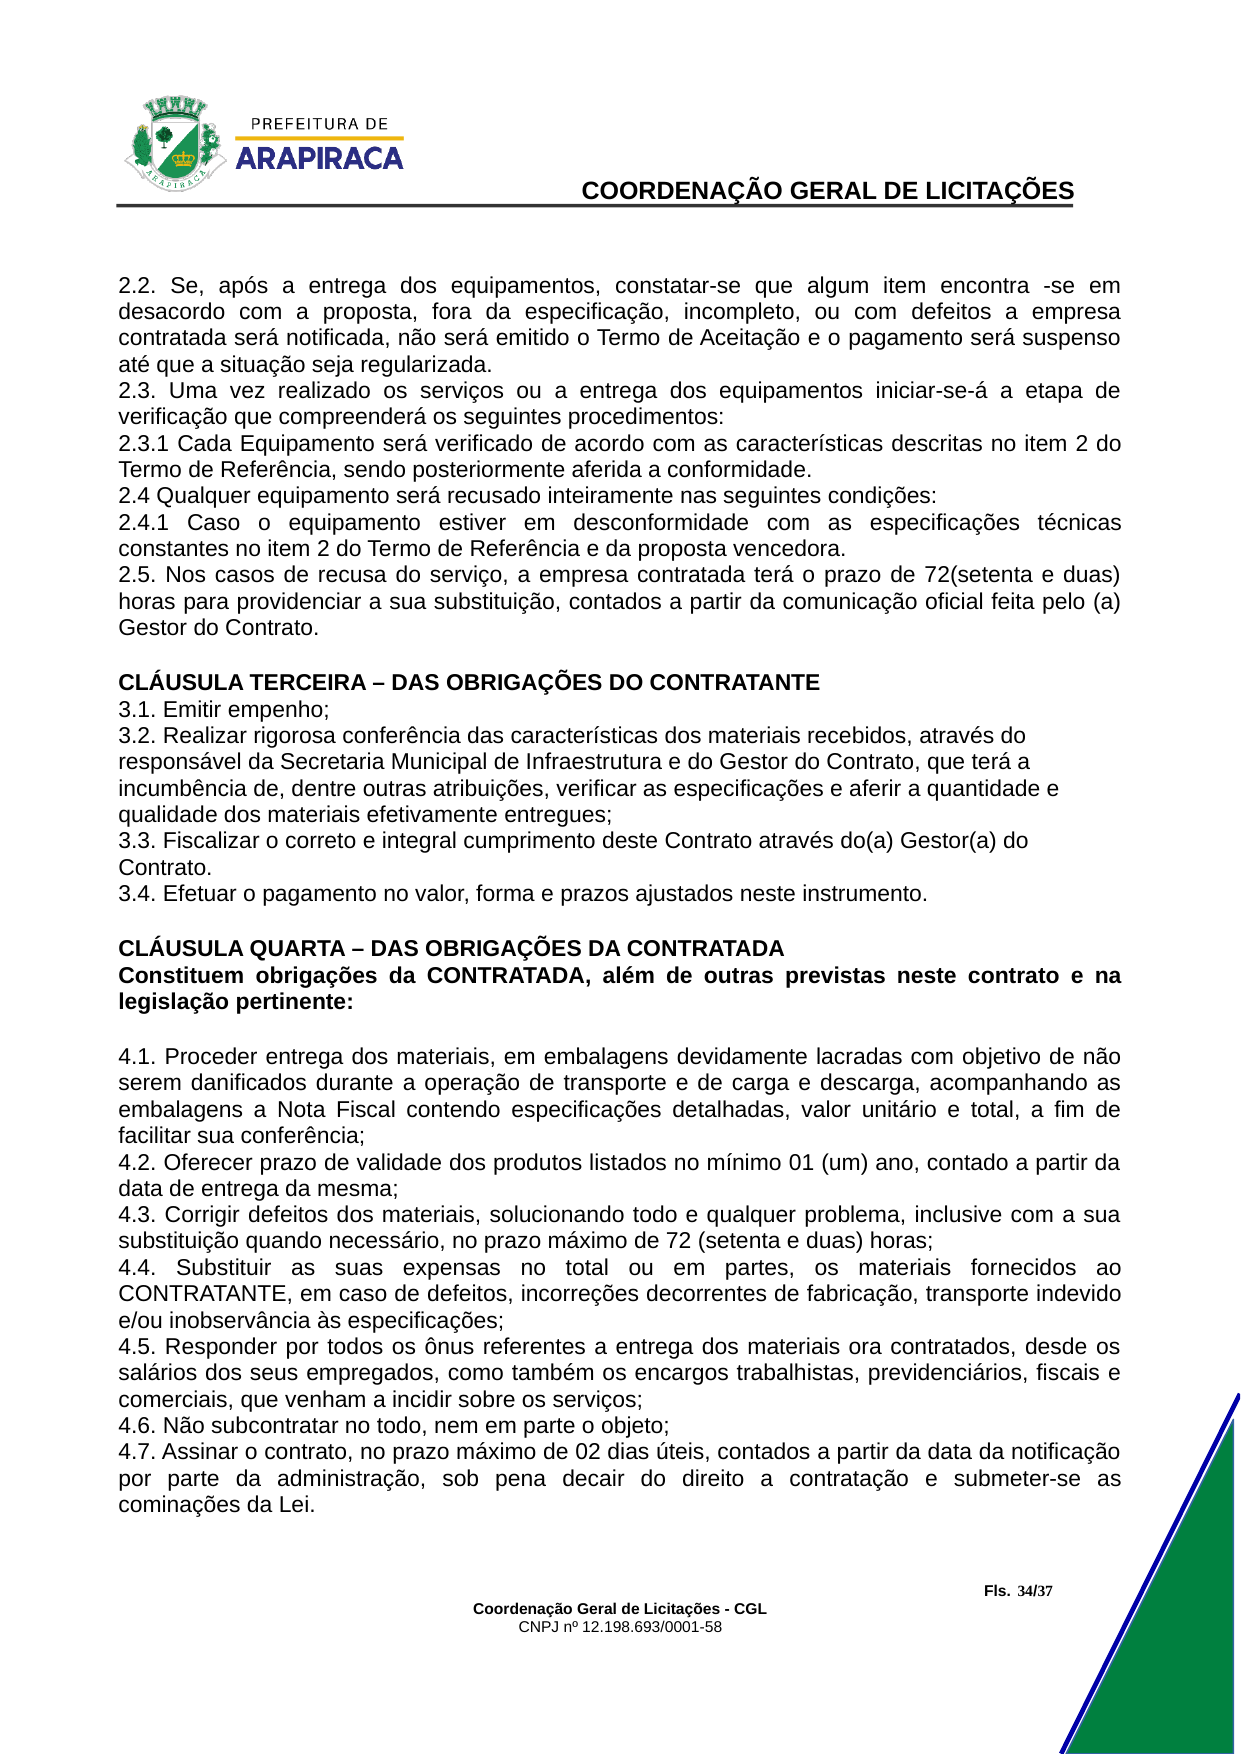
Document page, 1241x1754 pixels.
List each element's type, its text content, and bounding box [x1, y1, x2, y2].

text 4.3. Corrigir defeitos dos materiais, solucionando todo e qualquer problema, inclusive com a sua substituição quando necessário, no prazo máximo de 72 (setenta e duas) horas; [118, 1201, 1122, 1254]
text 3.2. Realizar rigorosa conferência das características dos materiais recebidos, através do responsável da Secretaria Municipal de Infraestrutura e do Gestor do Contrato, que terá a incumbência de, dentre outras atribuições, verificar as especificações e aferir a quantidade e qualidade dos materiais efetivamente entregues; [118, 722, 1122, 827]
picture [118, 92, 412, 196]
text 4.1. Proceder entrega dos materiais, em embalagens devidamente lacradas com objetivo de não serem danificados durante a operação de transporte e de carga e descarga, acompanhando as embalagens a Nota Fiscal contendo especificações detalhadas, valor unitário e total, a fim de facilitar sua conferência; [118, 1043, 1122, 1148]
text 3.4. Efetuar o pagamento no valor, forma e prazos ajustados neste instrumento. [118, 880, 1122, 906]
text 2.4 Qualquer equipamento será recusado inteiramente nas seguintes condições: [118, 482, 1122, 509]
text 2.3.1 Cada Equipamento será verificado de acordo com as características descritas no item 2 do Termo de Referência, sendo posteriormente aferida a conformidade. [118, 430, 1122, 482]
text 2.4.1 Caso o equipamento estiver em desconformidade com as especificações técnicas constantes no item 2 do Termo de Referência e da proposta vencedora. [118, 509, 1122, 561]
text 2.3. Uma vez realizado os serviços ou a entrega dos equipamentos iniciar-se-á a etapa de verificação que compreenderá os seguintes procedimentos: [118, 377, 1122, 430]
text 4.6. Não subcontratar no todo, nem em parte o objeto; [118, 1412, 1122, 1438]
text 4.5. Responder por todos os ônus referentes a entrega dos materiais ora contratados, desde os salários dos seus empregados, como também os encargos trabalhistas, previdenciários, fiscais e comerciais, que venham a incidir sobre os serviços; [118, 1333, 1122, 1412]
text CLÁUSULA TERCEIRA – DAS OBRIGAÇÕES DO CONTRATANTE [118, 669, 1122, 696]
text 2.5. Nos casos de recusa do serviço, a empresa contratada terá o prazo de 72(setenta e duas) horas para providenciar a sua substituição, contados a partir da comunicação oficial feita pelo (a) Gestor do Contrato. [118, 561, 1122, 641]
text 3.1. Emitir empenho; [118, 696, 1122, 722]
text 4.2. Oferecer prazo de validade dos produtos listados no mínimo 01 (um) ano, contado a partir da data de entrega da mesma; [118, 1148, 1122, 1201]
text 4.4. Substituir as suas expensas no total ou em partes, os materiais fornecidos ao CONTRATANTE, em caso de defeitos, incorreções decorrentes de fabricação, transporte indevido e/ou inobservância às especificações; [118, 1254, 1122, 1333]
text 2.2. Se, após a entrega dos equipamentos, constatar-se que algum item encontra -se em desacordo com a proposta, fora da especificação, incompleto, ou com defeitos a empresa contratada será notificada, não será emitido o Termo de Aceitação e o pagamento será suspenso até que a situação seja regularizada. [118, 272, 1122, 377]
text 4.7. Assinar o contrato, no prazo máximo de 02 dias úteis, contados a partir da data da notificação por parte da administração, sob pena decair do direito a contratação e submeter-se as cominações da Lei. [118, 1438, 1122, 1517]
text 3.3. Fiscalizar o correto e integral cumprimento deste Contrato através do(a) Gestor(a) do Contrato. [118, 827, 1122, 880]
text CLÁUSULA QUARTA – DAS OBRIGAÇÕES DA CONTRATADA [118, 935, 1122, 962]
text Constituem obrigações da CONTRATADA, além de outras previstas neste contrato e na legislação pertinente: [118, 962, 1122, 1014]
